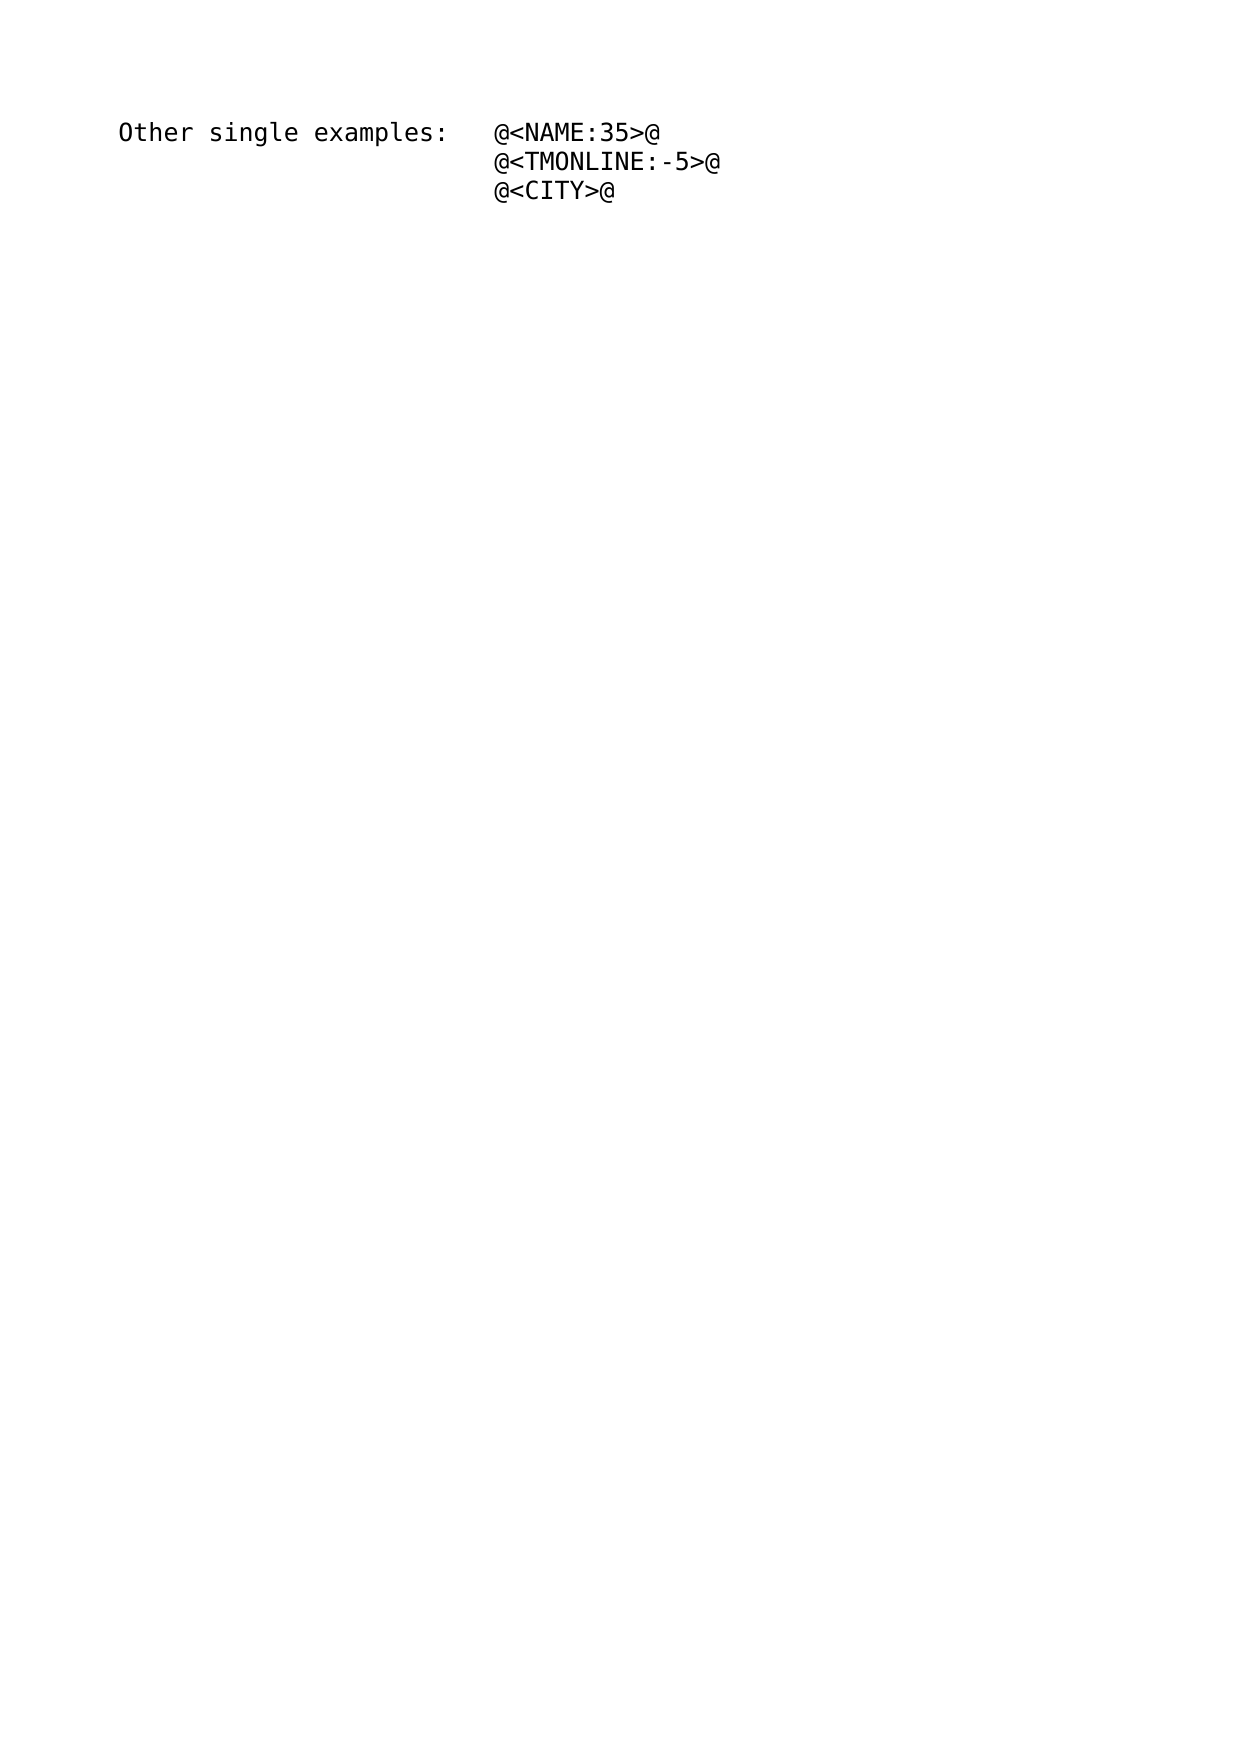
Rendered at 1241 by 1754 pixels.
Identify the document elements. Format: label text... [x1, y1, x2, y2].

text Other single examples: @<NAME:35>@ @<TMONLINE:-5>@ @<CITY>@ [118, 118, 1122, 206]
